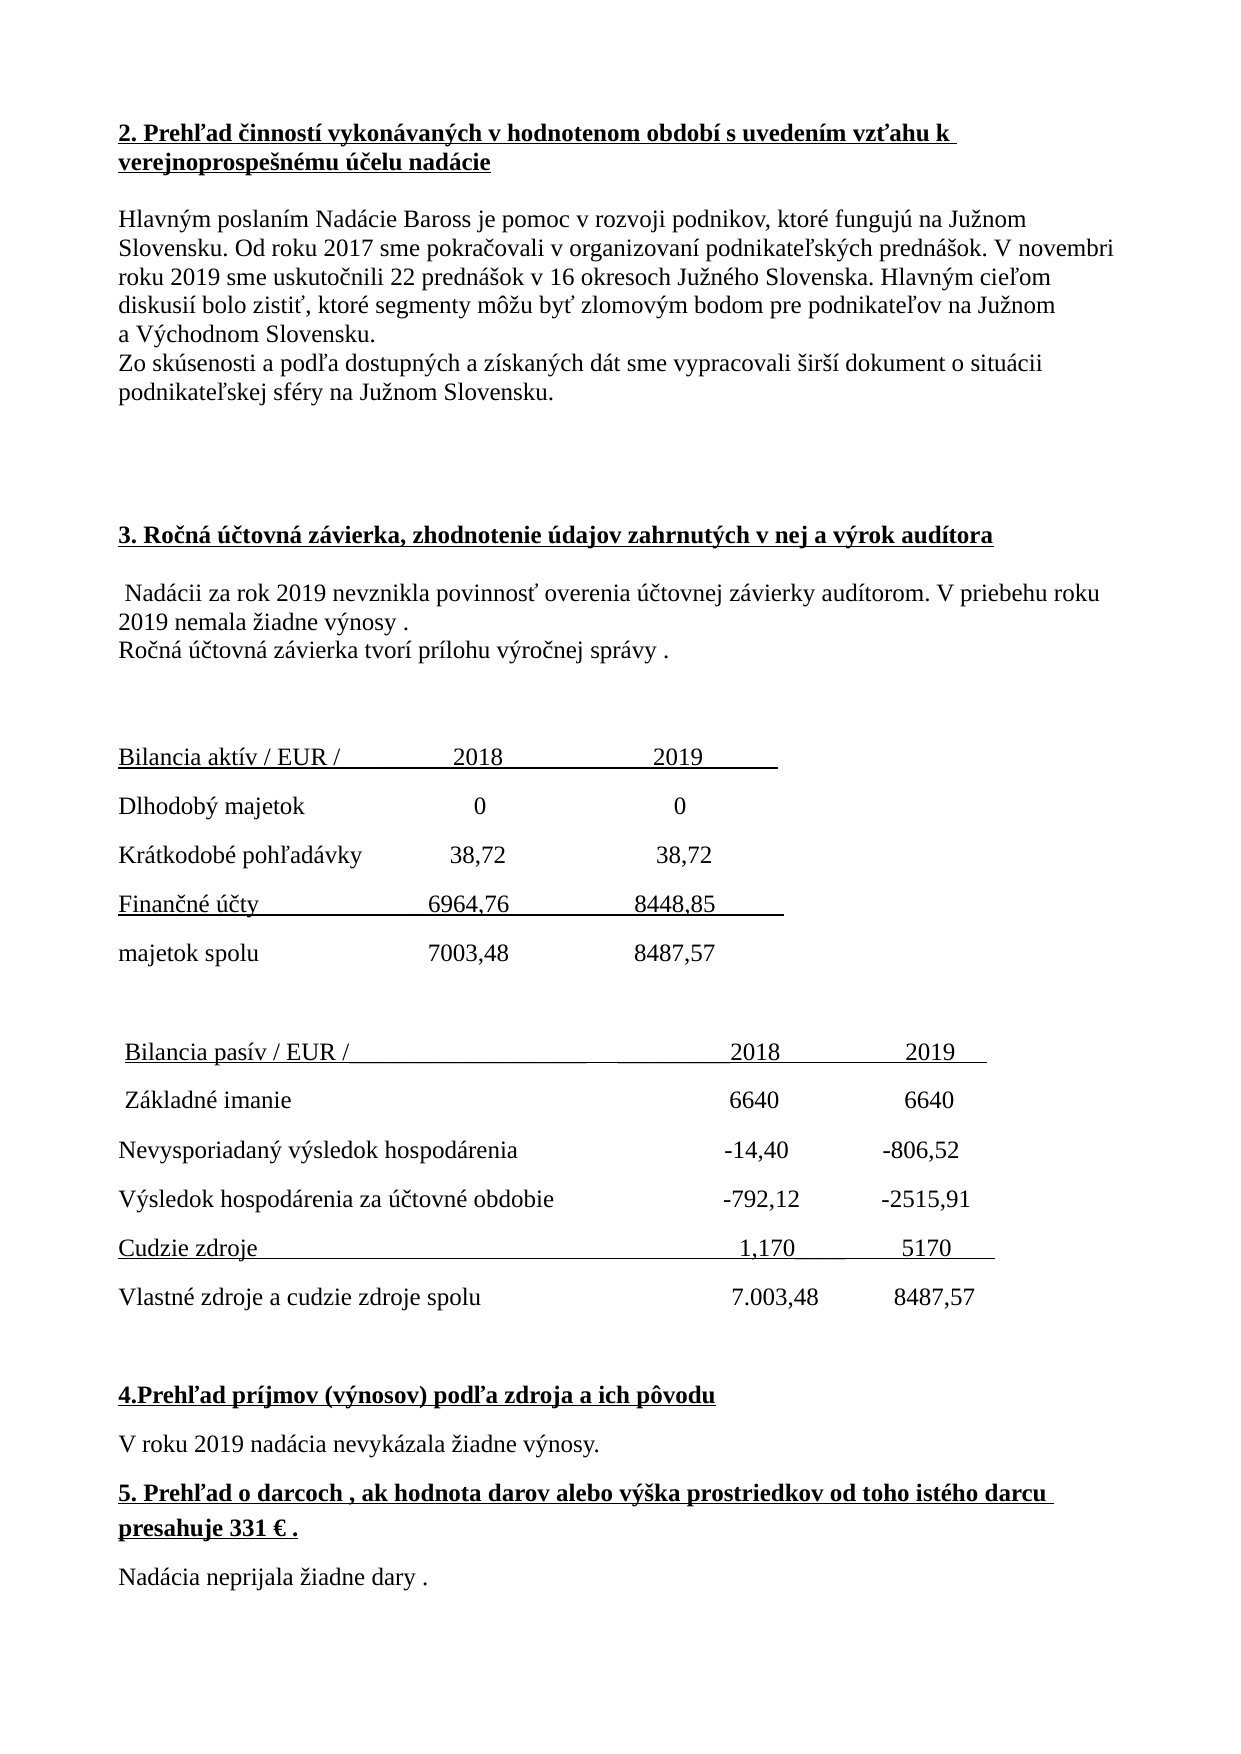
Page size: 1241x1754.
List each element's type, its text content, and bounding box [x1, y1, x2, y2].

text Finančné účty __6964,76 8448,85 [118, 889, 1122, 918]
text 2. Prehľad činností vykonávaných v hodnotenom období s uvedením vzťahu k verejnoprospešnému účelu nadácie [118, 118, 1122, 176]
text Bilancia pasív / EUR /___________________ _________2018 2019 [118, 1037, 1122, 1065]
text Krátkodobé pohľadávky 38,72 38,72 [118, 840, 1122, 869]
text Hlavným poslaním Nadácie Baross je pomoc v rozvoji podnikov, ktoré fungujú na Južnom Slovensku. Od roku 2017 sme pokračovali v organizovaní podnikateľských prednášok. V novembri roku 2019 sme uskutočnili 22 prednášok v 16 okresoch Južného Slovenska. Hlavným cieľom diskusií bolo zistiť, ktoré segmenty môžu byť zlomovým bodom pre podnikateľov na Južnom a Východnom Slovensku. [118, 204, 1122, 348]
text Zo skúsenosti a podľa dostupných a získaných dát sme vypracovali širší dokument o situácii podnikateľskej sféry na Južnom Slovensku. [118, 348, 1122, 406]
text 3. Ročná účtovná závierka, zhodnotenie údajov zahrnutých v nej a výrok audítora [118, 521, 1122, 549]
text Dlhodobý majetok 0 0 [118, 791, 1122, 820]
text 5. Prehľad o darcoch , ak hodnota darov alebo výška prostriedkov od toho istého darcu presahuje 331 € . [118, 1478, 1122, 1541]
text Ročná účtovná závierka tvorí prílohu výročnej správy . [118, 636, 1122, 664]
text Bilancia aktív / EUR / ______2018____________2019 [118, 742, 1122, 771]
text Nadácia neprijala žiadne dary . [118, 1562, 1122, 1590]
text 4.Prehľad príjmov (výnosov) podľa zdroja a ich pôvodu [118, 1380, 1122, 1409]
text Nevysporiadaný výsledok hospodárenia -14,40 -806,52 [118, 1135, 1122, 1163]
text majetok spolu 7003,48 8487,57 [118, 938, 1122, 967]
text Vlastné zdroje a cudzie zdroje spolu 7.003,48 8487,57 [118, 1282, 1122, 1311]
text Nadácii za rok 2019 nevznikla povinnosť overenia účtovnej závierky audítorom. V priebehu roku 2019 nemala žiadne výnosy . [118, 578, 1122, 636]
text V roku 2019 nadácia nevykázala žiadne výnosy. [118, 1429, 1122, 1458]
text Cudzie zdroje 1,170____ 5170 [118, 1233, 1122, 1262]
text Základné imanie 6640 6640 [118, 1086, 1122, 1114]
text Výsledok hospodárenia za účtovné obdobie -792,12 -2515,91 [118, 1184, 1122, 1212]
